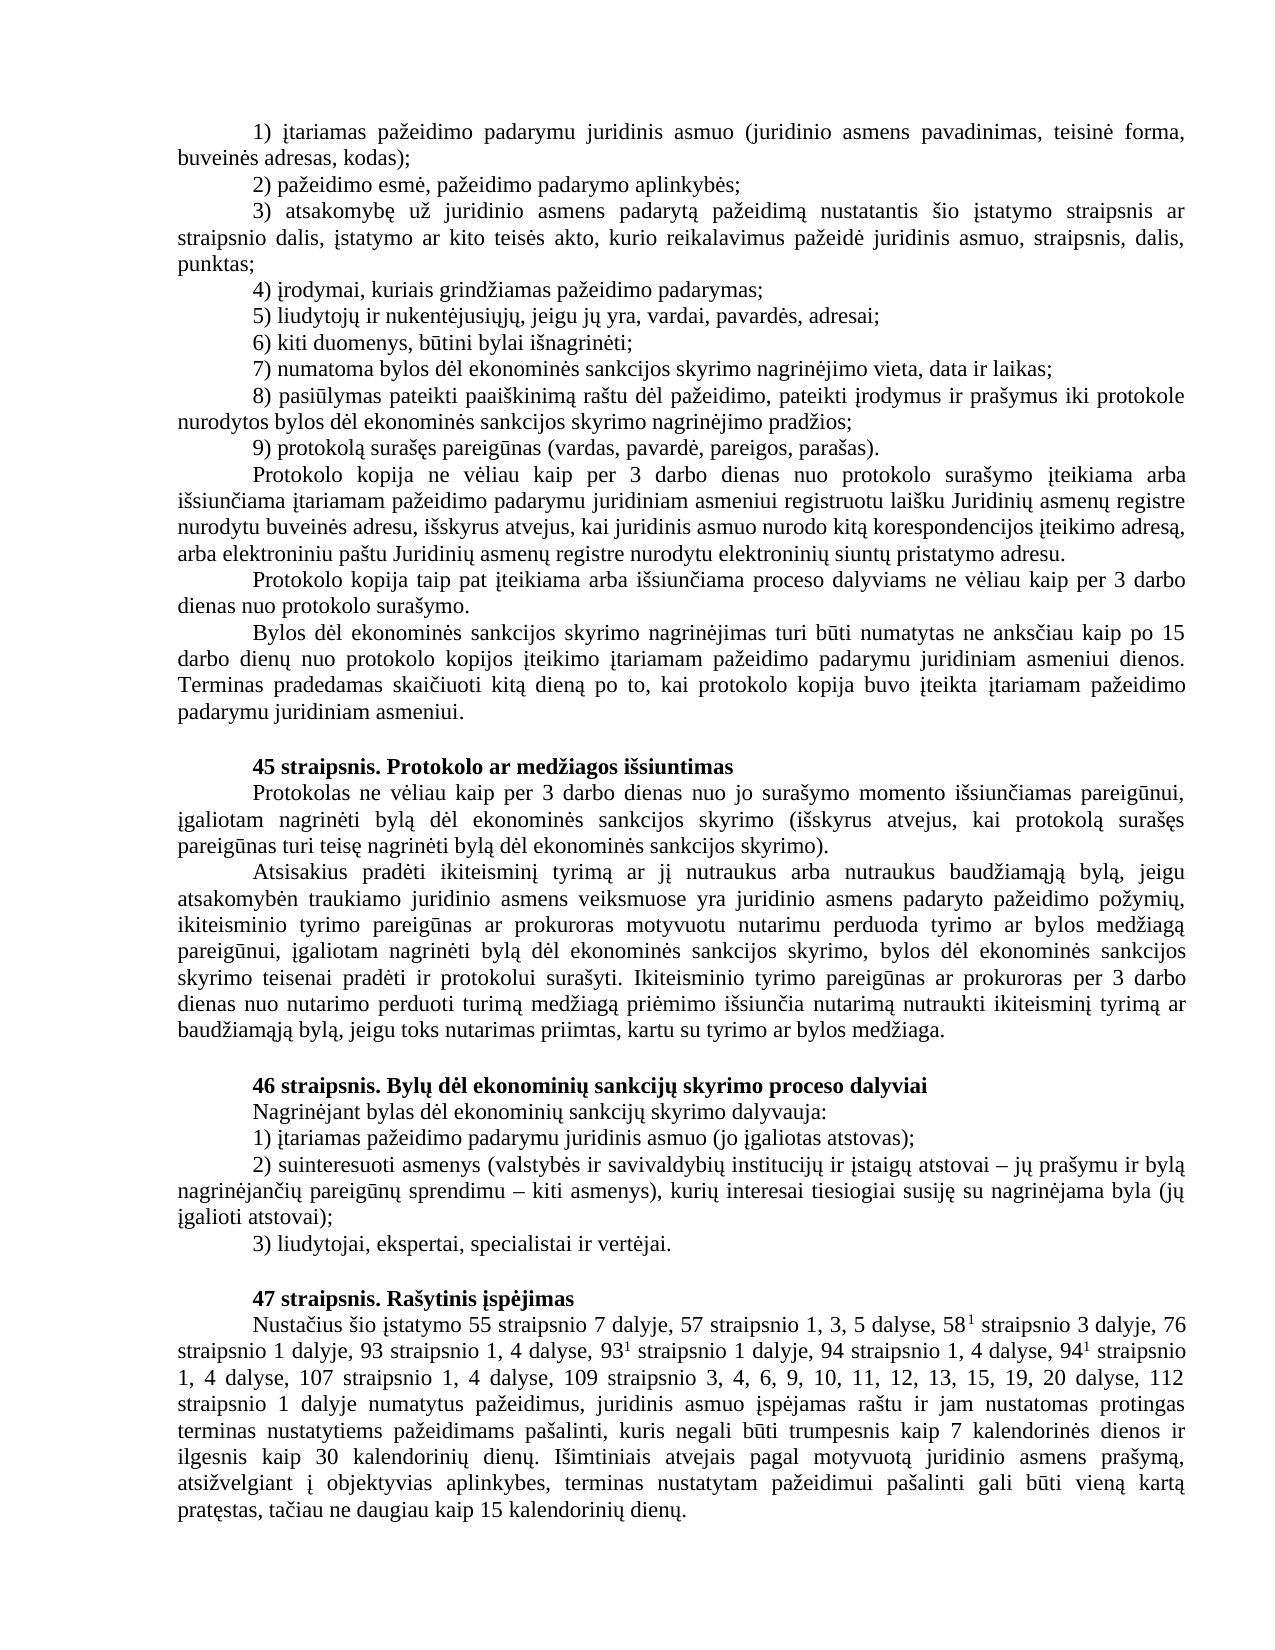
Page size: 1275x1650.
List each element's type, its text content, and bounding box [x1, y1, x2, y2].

text 46 straipsnis. Bylų dėl ekonominių sankcijų skyrimo proceso dalyviai [177, 1072, 1186, 1098]
text Nustačius šio įstatymo 55 straipsnio 7 dalyje, 57 straipsnio 1, 3, 5 dalyse, 581 straipsnio 3 dalyje, 76 straipsnio 1 dalyje, 93 straipsnio 1, 4 dalyse, 931 straipsnio 1 dalyje, 94 straipsnio 1, 4 dalyse, 941 straipsnio 1, 4 dalyse, 107 straipsnio 1, 4 dalyse, 109 straipsnio 3, 4, 6, 9, 10, 11, 12, 13, 15, 19, 20 dalyse, 112 straipsnio 1 dalyje numatytus pažeidimus, juridinis asmuo įspėjamas raštu ir jam nustatomas protingas terminas nustatytiems pažeidimams pašalinti, kuris negali būti trumpesnis kaip 7 kalendorinės dienos ir ilgesnis kaip 30 kalendorinių dienų. Išimtiniais atvejais pagal motyvuotą juridinio asmens prašymą, atsižvelgiant į objektyvias aplinkybes, terminas nustatytam pažeidimui pašalinti gali būti vieną kartą pratęstas, tačiau ne daugiau kaip 15 kalendorinių dienų. [177, 1311, 1186, 1522]
text 5) liudytojų ir nukentėjusiųjų, jeigu jų yra, vardai, pavardės, adresai; [177, 303, 1186, 329]
text Protokolo kopija ne vėliau kaip per 3 darbo dienas nuo protokolo surašymo įteikiama arba išsiunčiama įtariamam pažeidimo padarymu juridiniam asmeniui registruotu laišku Juridinių asmenų registre nurodytu buveinės adresu, išskyrus atvejus, kai juridinis asmuo nurodo kitą korespondencijos įteikimo adresą, arba elektroniniu paštu Juridinių asmenų registre nurodytu elektroninių siuntų pristatymo adresu. [177, 461, 1186, 566]
text 2) pažeidimo esmė, pažeidimo padarymo aplinkybės; [177, 171, 1186, 197]
text 4) įrodymai, kuriais grindžiamas pažeidimo padarymas; [177, 276, 1186, 303]
text Atsisakius pradėti ikiteisminį tyrimą ar jį nutraukus arba nutraukus baudžiamąją bylą, jeigu atsakomybėn traukiamo juridinio asmens veiksmuose yra juridinio asmens padaryto pažeidimo požymių, ikiteisminio tyrimo pareigūnas ar prokuroras motyvuotu nutarimu perduoda tyrimo ar bylos medžiagą pareigūnui, įgaliotam nagrinėti bylą dėl ekonominės sankcijos skyrimo, bylos dėl ekonominės sankcijos skyrimo teisenai pradėti ir protokolui surašyti. Ikiteisminio tyrimo pareigūnas ar prokuroras per 3 darbo dienas nuo nutarimo perduoti turimą medžiagą priėmimo išsiunčia nutarimą nutraukti ikiteisminį tyrimą ar baudžiamąją bylą, jeigu toks nutarimas priimtas, kartu su tyrimo ar bylos medžiaga. [177, 858, 1186, 1043]
text 9) protokolą surašęs pareigūnas (vardas, pavardė, pareigos, parašas). [177, 434, 1186, 461]
text 8) pasiūlymas pateikti paaiškinimą raštu dėl pažeidimo, pateikti įrodymus ir prašymus iki protokole nurodytos bylos dėl ekonominės sankcijos skyrimo nagrinėjimo pradžios; [177, 382, 1186, 434]
text 45 straipsnis. Protokolo ar medžiagos išsiuntimas [177, 753, 1186, 779]
text 1) įtariamas pažeidimo padarymu juridinis asmuo (juridinio asmens pavadinimas, teisinė forma, buveinės adresas, kodas); [177, 118, 1186, 171]
text 47 straipsnis. Rašytinis įspėjimas [177, 1285, 1186, 1311]
text Protokolo kopija taip pat įteikiama arba išsiunčiama proceso dalyviams ne vėliau kaip per 3 darbo dienas nuo protokolo surašymo. [177, 566, 1186, 619]
text 2) suinteresuoti asmenys (valstybės ir savivaldybių institucijų ir įstaigų atstovai – jų prašymu ir bylą nagrinėjančių pareigūnų sprendimu – kiti asmenys), kurių interesai tiesiogiai susiję su nagrinėjama byla (jų įgalioti atstovai); [177, 1151, 1186, 1230]
text 7) numatoma bylos dėl ekonominės sankcijos skyrimo nagrinėjimo vieta, data ir laikas; [177, 355, 1186, 382]
text 3) atsakomybę už juridinio asmens padarytą pažeidimą nustatantis šio įstatymo straipsnis ar straipsnio dalis, įstatymo ar kito teisės akto, kurio reikalavimus pažeidė juridinis asmuo, straipsnis, dalis, punktas; [177, 197, 1186, 276]
text Bylos dėl ekonominės sankcijos skyrimo nagrinėjimas turi būti numatytas ne anksčiau kaip po 15 darbo dienų nuo protokolo kopijos įteikimo įtariamam pažeidimo padarymu juridiniam asmeniui dienos. Terminas pradedamas skaičiuoti kitą dieną po to, kai protokolo kopija buvo įteikta įtariamam pažeidimo padarymu juridiniam asmeniui. [177, 619, 1186, 724]
text 1) įtariamas pažeidimo padarymu juridinis asmuo (jo įgaliotas atstovas); [177, 1124, 1186, 1151]
text Protokolas ne vėliau kaip per 3 darbo dienas nuo jo surašymo momento išsiunčiamas pareigūnui, įgaliotam nagrinėti bylą dėl ekonominės sankcijos skyrimo (išskyrus atvejus, kai protokolą surašęs pareigūnas turi teisę nagrinėti bylą dėl ekonominės sankcijos skyrimo). [177, 779, 1186, 858]
text 3) liudytojai, ekspertai, specialistai ir vertėjai. [177, 1230, 1186, 1256]
text 6) kiti duomenys, būtini bylai išnagrinėti; [177, 329, 1186, 355]
text Nagrinėjant bylas dėl ekonominių sankcijų skyrimo dalyvauja: [177, 1098, 1186, 1124]
